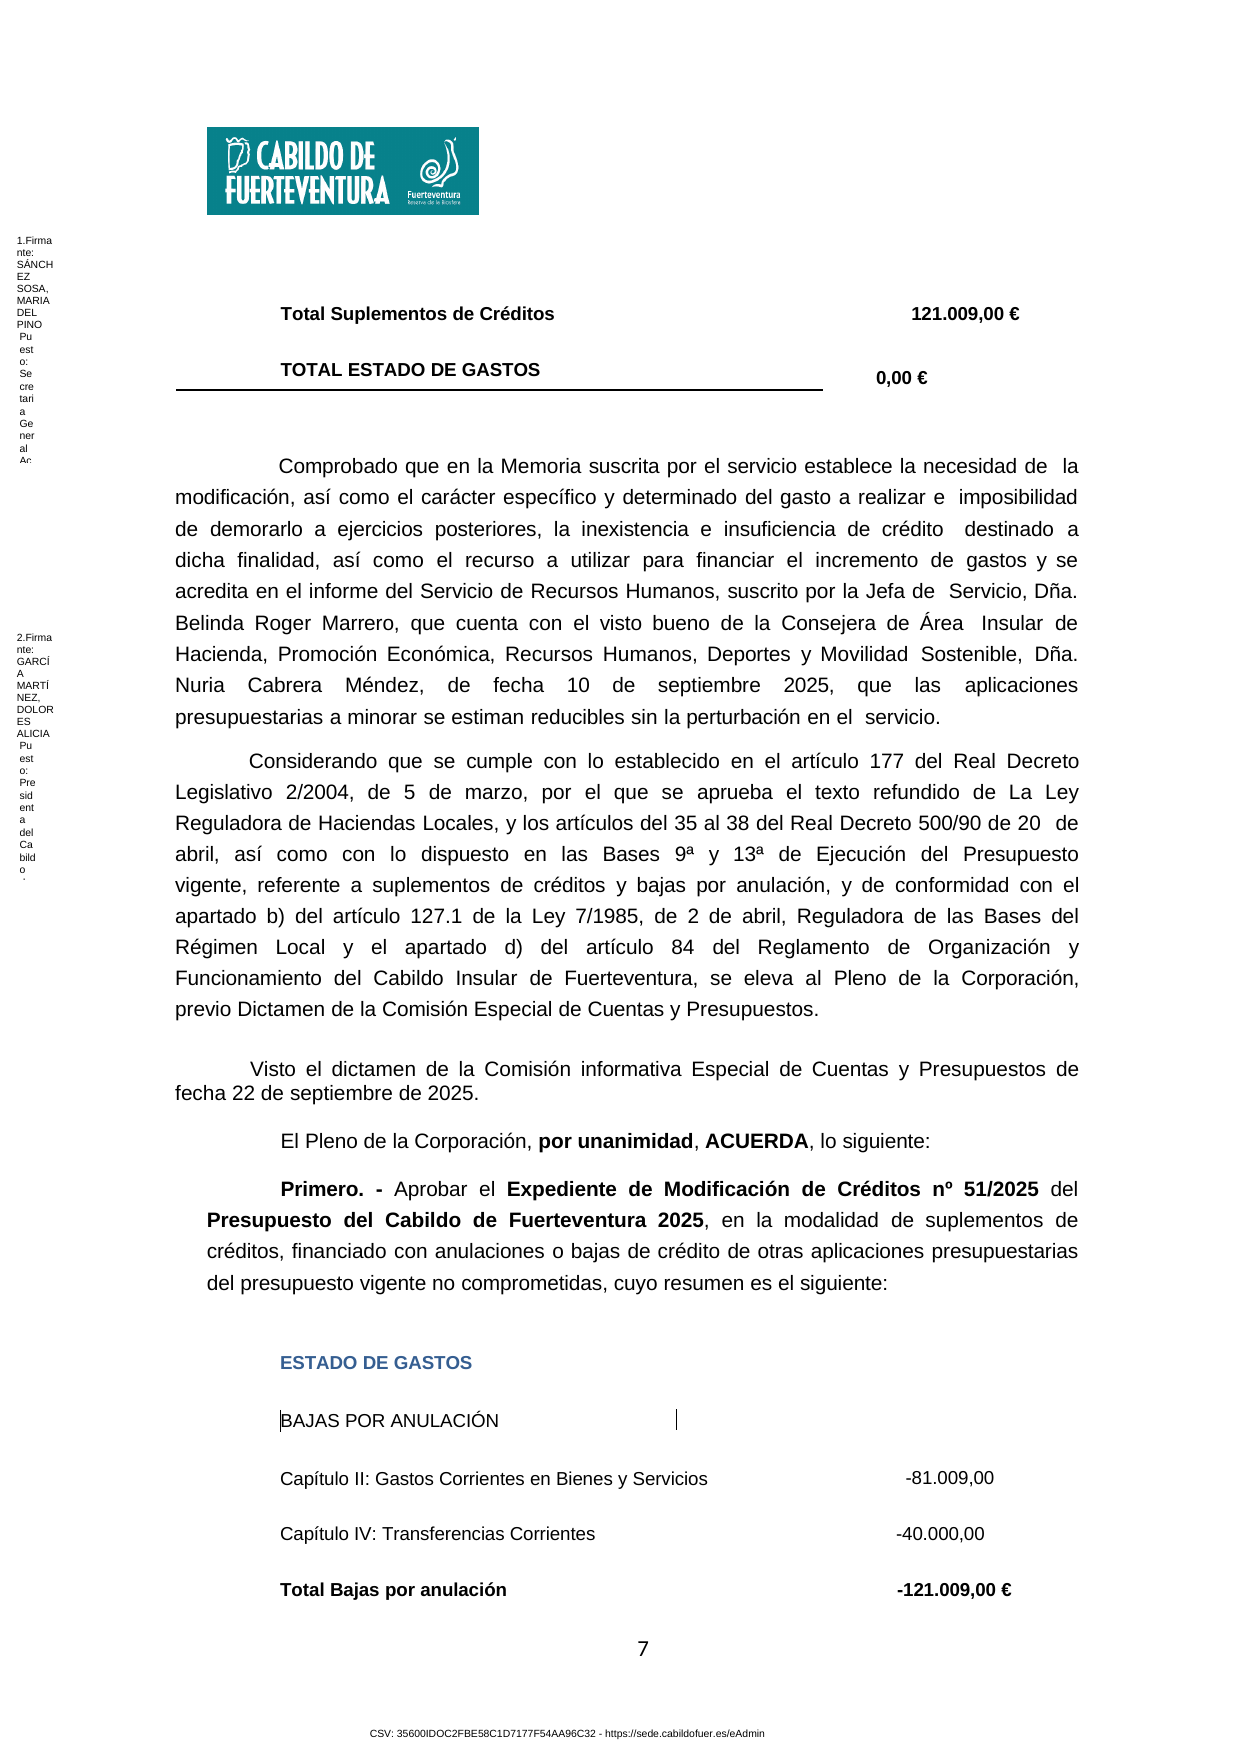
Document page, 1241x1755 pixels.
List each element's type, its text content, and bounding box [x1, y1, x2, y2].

text Considerando que se cumple con lo establecido en el artículo 177 del Real Decreto Legislativo 2/2004, de 5 de marzo, por el que se aprueba el texto refundido de La Ley Reguladora de Haciendas Locales, y los artículos del 35 al 38 del Real Decreto 500/90 de 20 de abril, así como con lo dispuesto en las Bases 9ª y 13ª de Ejecución del Presupuesto vigente, referente a suplementos de créditos y bajas por anulación, y de conformidad con el apartado b) del artículo 127.1 de la Ley 7/1985, de 2 de abril, Reguladora de las Bases del Régimen Local y el apartado d) del artículo 84 del Reglamento de Organización y Funcionamiento del Cabildo Insular de Fuerteventura, se eleva al Pleno de la Corporación, previo Dictamen de la Comisión Especial de Cuentas y Presupuestos. [175, 749, 1079, 1021]
subtitle 7 [211, 1634, 1074, 1662]
text Visto el dictamen de la Comisión informativa Especial de Cuentas y Presupuestos de fecha 22 de septiembre de 2025. [175, 1057, 1079, 1105]
table_cell Capítulo II: Gastos Corrientes en Bienes y Servicios [280, 1432, 804, 1507]
table_header [804, 1344, 1018, 1432]
text 1.Firmante: SÁNCHEZ SOSA,MARIA DEL PINO [17, 234, 54, 330]
table_cell -40.000,00 [804, 1507, 1018, 1562]
text 2.Firmante: GARCÍA MARTÍNEZ, DOLORES ALICIA [17, 631, 54, 739]
text Primero. - Aprobar el Expediente de Modificación de Créditos nº 51/2025 del Presupuesto del Cabildo de Fuerteventura 2025, en la modalidad de suplementos de créditos, financiado con anulaciones o bajas de crédito de otras aplicaciones presupuestarias del presupuesto vigente no comprometidas, cuyo resumen es el siguiente: [207, 1177, 1079, 1294]
table_header ESTADO DE GASTOS [280, 1344, 804, 1410]
text Puesto: Secretaria General Acctal. del Pleno Fecha Firma: 03/10/2025 09:38:26 [19, 331, 37, 463]
table_cell Total Bajas por anulación [280, 1563, 804, 1610]
text TOTAL ESTADO DE GASTOS [280, 359, 542, 381]
table_cell Capítulo IV: Transferencias Corrientes [280, 1507, 804, 1562]
text Comprobado que en la Memoria suscrita por el servicio establece la necesidad de la modificación, así como el carácter específico y determinado del gasto a realizar e imposibilidad de demorarlo a ejercicios posteriores, la inexistencia e insuficiencia de crédito destinado a dicha finalidad, así como el recurso a utilizar para financiar el incremento de gastos y se acredita en el informe del Servicio de Recursos Humanos, suscrito por la Jefa de Servicio, Dña. Belinda Roger Marrero, que cuenta con el visto bueno de la Consejera de Área Insular de Hacienda, Promoción Económica, Recursos Humanos, Deportes y Movilidad Sostenible, Dña. Nuria Cabrera Méndez, de fecha 10 de septiembre 2025, que las aplicaciones presupuestarias a minorar se estiman reducibles sin la perturbación en el servicio. [175, 454, 1079, 729]
table_cell -81.009,00 [804, 1432, 1018, 1507]
text El Pleno de la Corporación, por unanimidad, ACUERDA, lo siguiente: [280, 1128, 1241, 1152]
text 0,00 € [876, 367, 1241, 388]
text Puesto: Presidenta del Cabildo de Fuerteventura Fecha Firma: 03/10/2025 11:30:55 [19, 740, 36, 879]
table_cell -121.009,00 € [804, 1563, 1018, 1610]
text Total Suplementos de Créditos 121.009,00 € [280, 303, 1241, 324]
table_cell BAJAS POR ANULACIÓN [281, 1410, 804, 1432]
